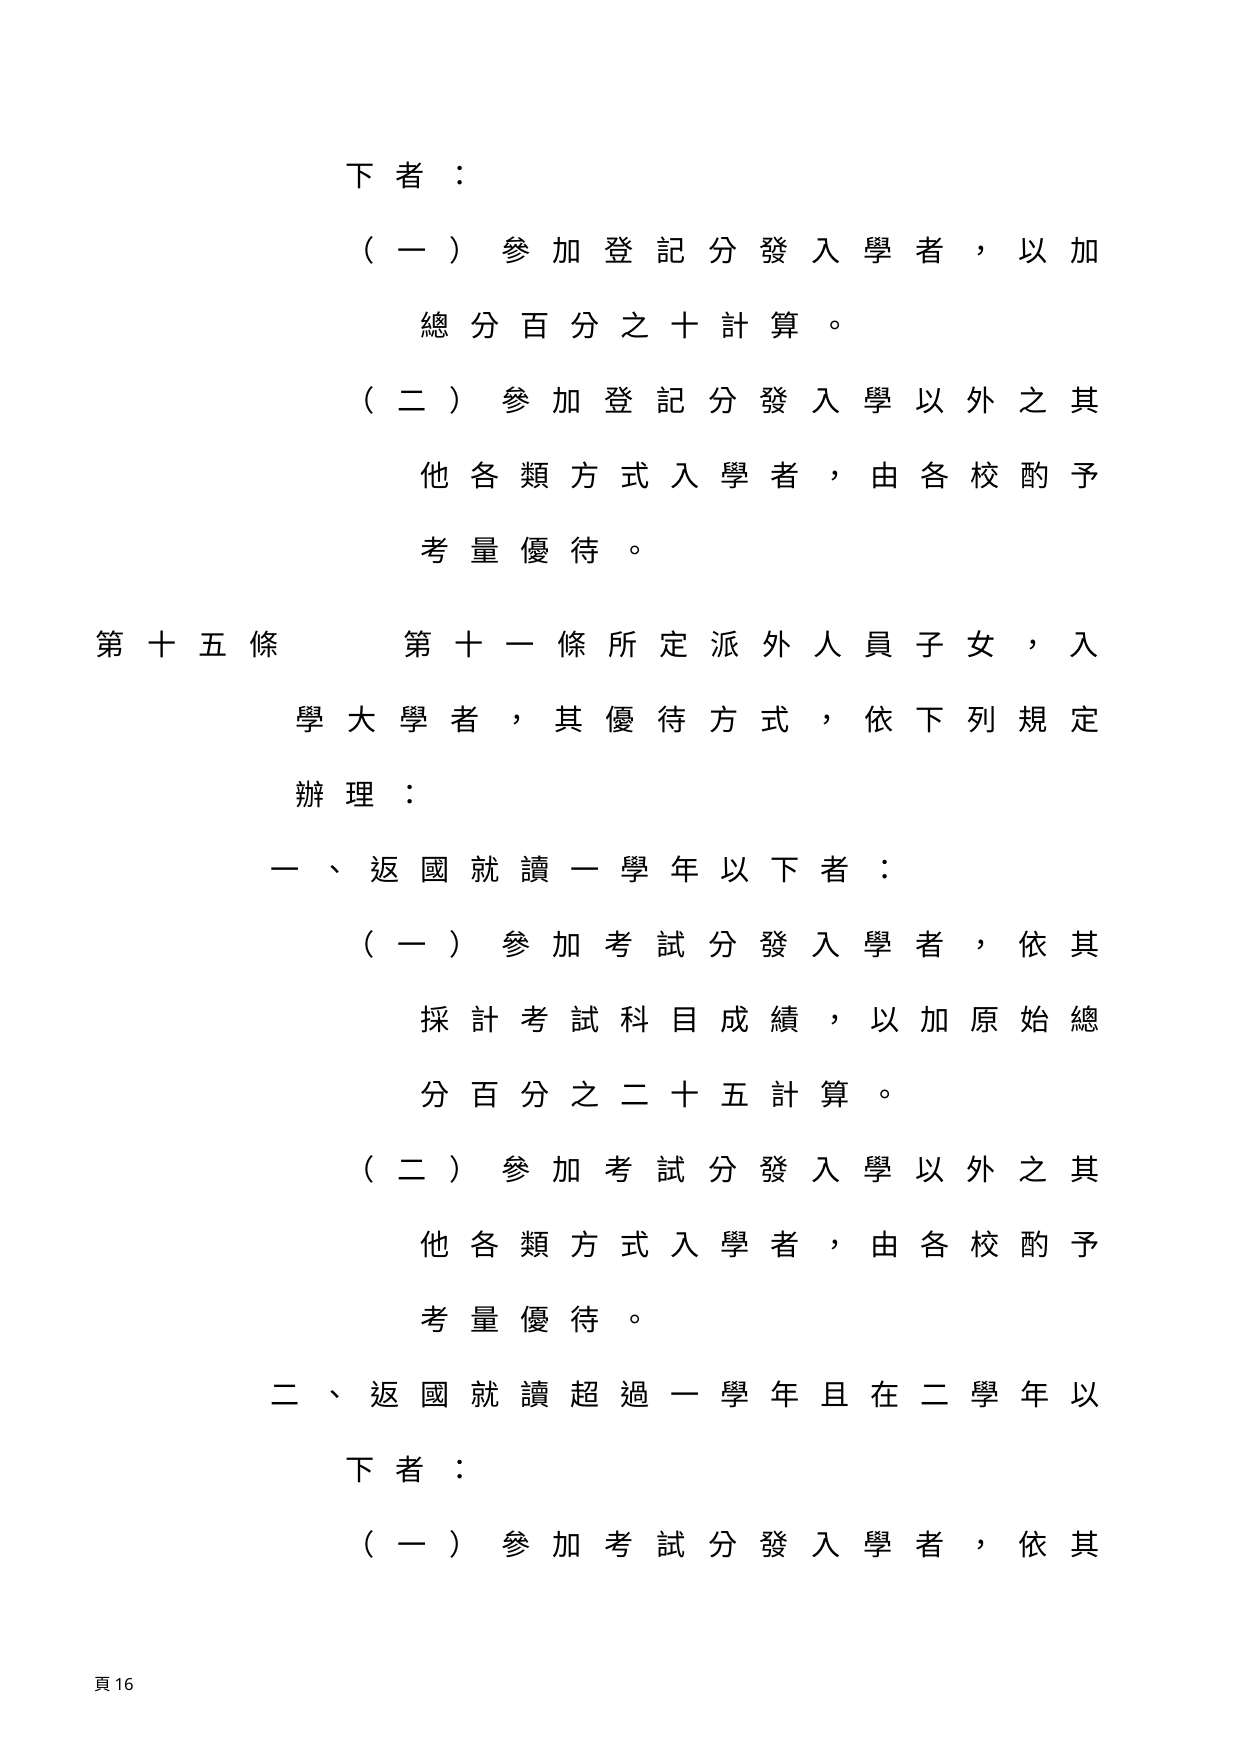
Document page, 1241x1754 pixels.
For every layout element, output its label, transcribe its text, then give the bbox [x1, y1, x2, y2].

text 二、返國就讀超過一學年且在二學年以下者： [271, 1355, 1121, 1505]
text 下者： [271, 136, 1121, 211]
text 一、返國就讀一學年以下者： [271, 830, 1121, 905]
text （二）參加登記分發入學以外之其他各類方式入學者，由各校酌予考量優待。 [326, 361, 1121, 586]
text （一）參加考試分發入學者，依其 [326, 1505, 1121, 1580]
text （一）參加考試分發入學者，依其採計考試科目成績，以加原始總分百分之二十五計算。 [326, 905, 1121, 1130]
text （一）參加登記分發入學者，以加總分百分之十計算。 [326, 211, 1121, 361]
text （二）參加考試分發入學以外之其他各類方式入學者，由各校酌予考量優待。 [326, 1130, 1121, 1355]
text 第十五條 第十一條所定派外人員子女，入學大學者，其優待方式，依下列規定辦理： [96, 605, 1121, 830]
